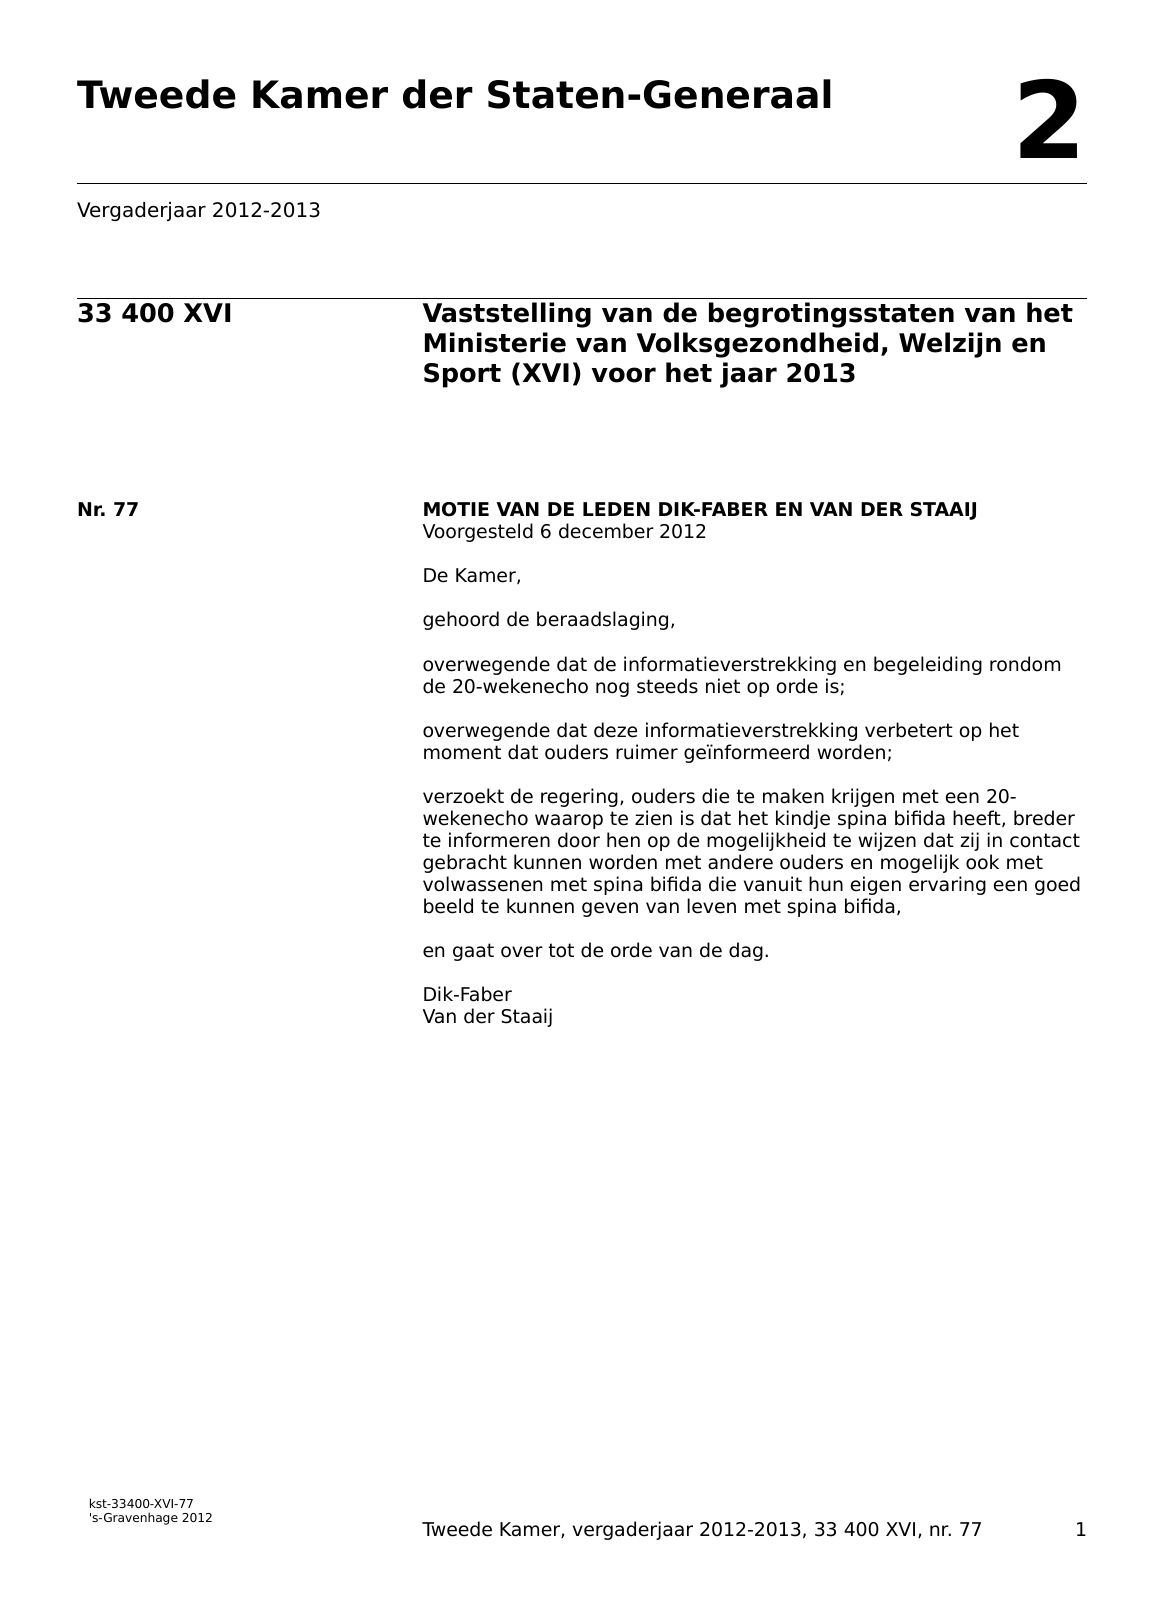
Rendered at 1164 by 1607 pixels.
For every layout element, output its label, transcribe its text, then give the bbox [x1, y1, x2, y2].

text 's-Gravenhage 2012 [88, 1511, 323, 1525]
text overwegende dat deze informatieverstrekking verbetert op het moment dat ouders ruimer geïnformeerd worden; [422, 720, 1087, 764]
text en gaat over tot de orde van de dag. [422, 940, 1087, 962]
table_cell Vergaderjaar 2012-2013 [77, 184, 1087, 298]
text verzoekt de regering, ouders die te maken krijgen met een 20-wekenecho waarop te zien is dat het kindje spina bifida heeft, breder te informeren door hen op de mogelijkheid te wijzen dat zij in contact gebracht kunnen worden met andere ouders en mogelijk ook met volwassenen met spina bifida die vanuit hun eigen ervaring een goed beeld te kunnen geven van leven met spina bifida, [422, 786, 1087, 918]
subtitle Nr. 77 MOTIE VAN DE LEDEN DIK-FABER EN VAN DER STAAIJ [77, 499, 1087, 521]
text Voorgesteld 6 december 2012 [422, 521, 1087, 543]
subtitle 33 400 XVI Vaststelling van de begrotingsstaten van het Ministerie van Volksgezondheid, Welzijn en Sport (XVI) voor het jaar 2013 [77, 299, 1087, 388]
text De Kamer, [422, 565, 1087, 587]
text overwegende dat de informatieverstrekking en begeleiding rondom de 20-wekenecho nog steeds niet op orde is; [422, 653, 1087, 697]
text Van der Staaij [422, 1006, 1087, 1028]
table_header 2 [886, 59, 1087, 183]
table_header Tweede Kamer der Staten-Generaal [77, 59, 886, 183]
text kst-33400-XVI-77 [88, 1497, 323, 1511]
text Dik-Faber [422, 984, 1087, 1006]
text gehoord de beraadslaging, [422, 609, 1087, 631]
